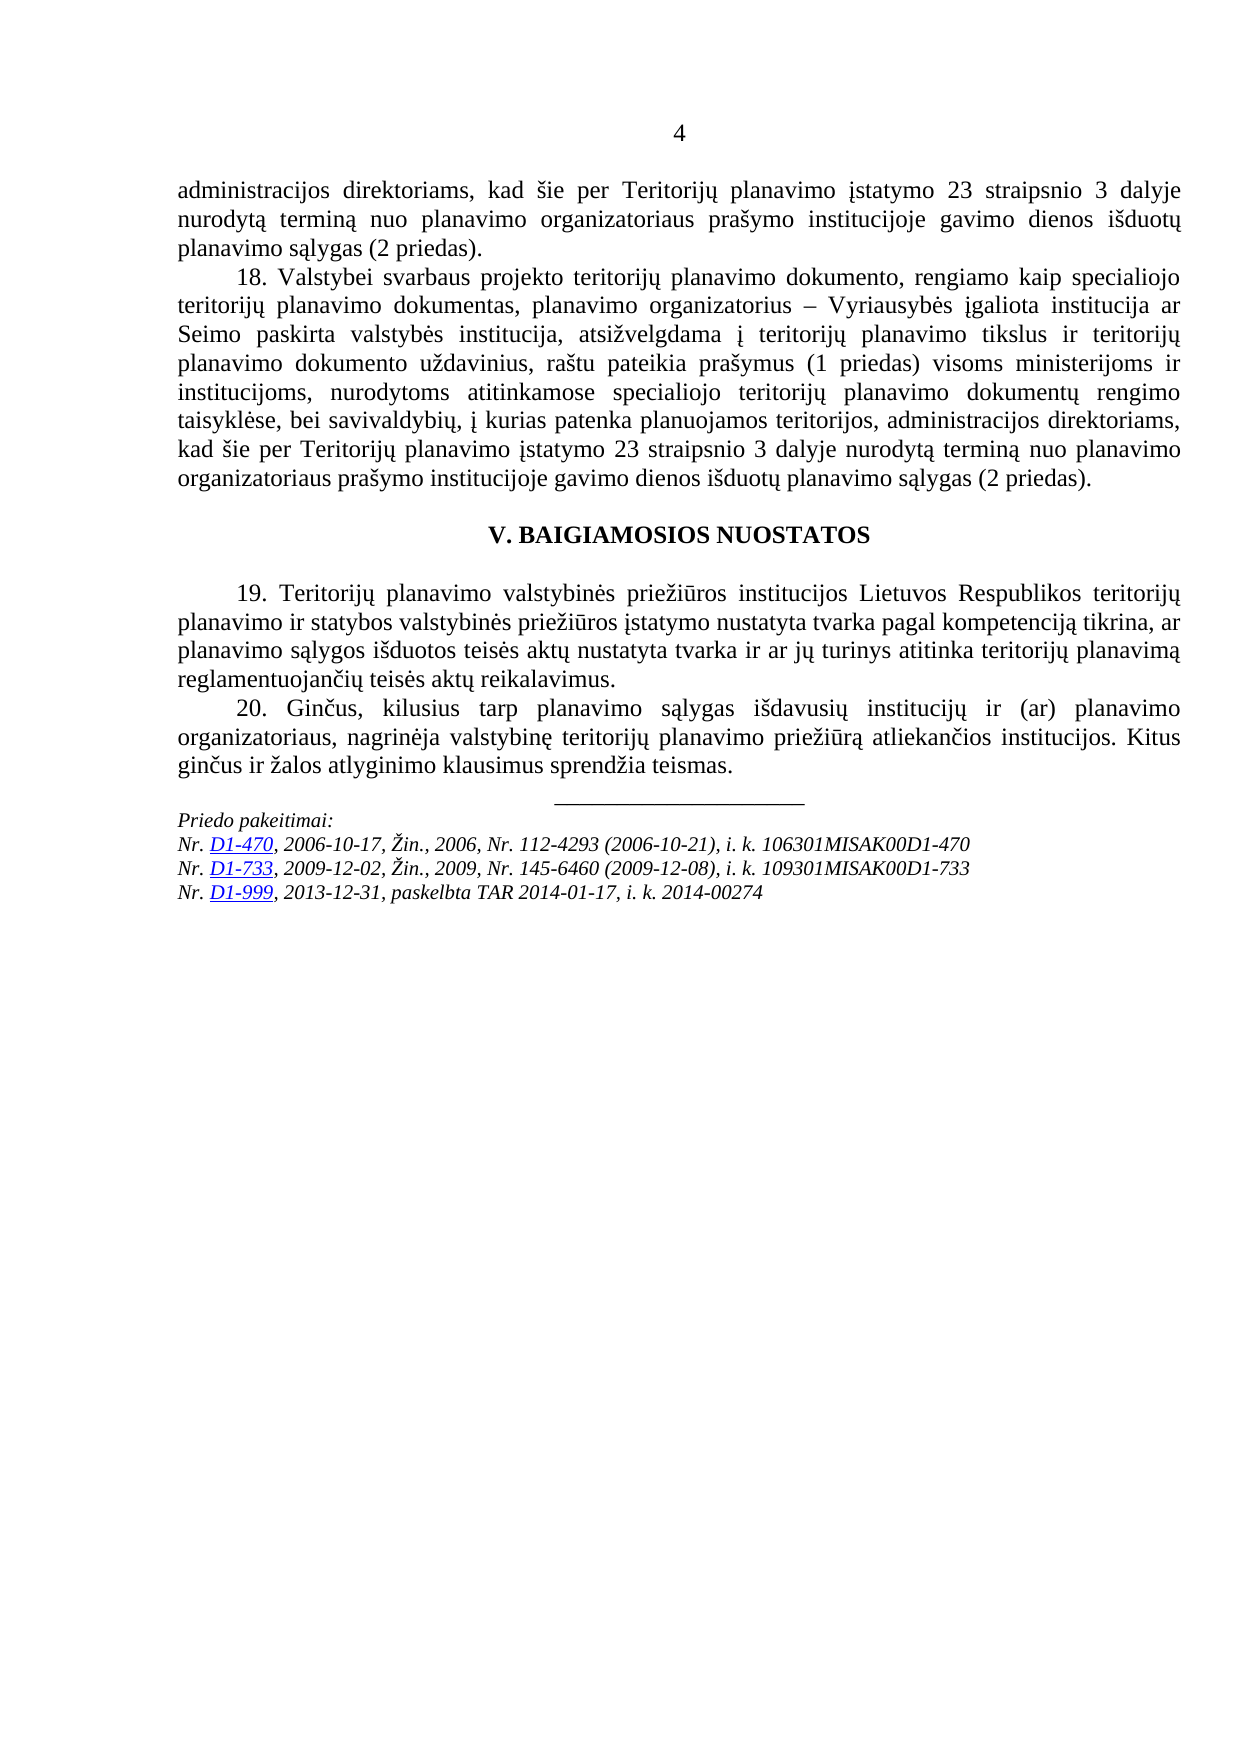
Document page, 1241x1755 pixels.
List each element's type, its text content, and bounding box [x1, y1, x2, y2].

text Nr. D1-999, 2013-12-31, paskelbta TAR 2014-01-17, i. k. 2014-00274 [177, 880, 1181, 904]
text ____________________ [177, 779, 1181, 808]
text Nr. D1-470, 2006-10-17, Žin., 2006, Nr. 112-4293 (2006-10-21), i. k. 106301MISAK00D1-470 [177, 832, 1181, 856]
text 18. Valstybei svarbaus projekto teritorijų planavimo dokumento, rengiamo kaip specialiojo teritorijų planavimo dokumentas, planavimo organizatorius – Vyriausybės įgaliota institucija ar Seimo paskirta valstybės institucija, atsižvelgdama į teritorijų planavimo tikslus ir teritorijų planavimo dokumento uždavinius, raštu pateikia prašymus (1 priedas) visoms ministerijoms ir institucijoms, nurodytoms atitinkamose specialiojo teritorijų planavimo dokumentų rengimo taisyklėse, bei savivaldybių, į kurias patenka planuojamos teritorijos, administracijos direktoriams, kad šie per Teritorijų planavimo įstatymo 23 straipsnio 3 dalyje nurodytą terminą nuo planavimo organizatoriaus prašymo institucijoje gavimo dienos išduotų planavimo sąlygas (2 priedas). [177, 262, 1181, 492]
text 19. Teritorijų planavimo valstybinės priežiūros institucijos Lietuvos Respublikos teritorijų planavimo ir statybos valstybinės priežiūros įstatymo nustatyta tvarka pagal kompetenciją tikrina, ar planavimo sąlygos išduotos teisės aktų nustatyta tvarka ir ar jų turinys atitinka teritorijų planavimą reglamentuojančių teisės aktų reikalavimus. [177, 578, 1181, 693]
text Nr. D1-733, 2009-12-02, Žin., 2009, Nr. 145-6460 (2009-12-08), i. k. 109301MISAK00D1-733 [177, 856, 1181, 880]
text administracijos direktoriams, kad šie per Teritorijų planavimo įstatymo 23 straipsnio 3 dalyje nurodytą terminą nuo planavimo organizatoriaus prašymo institucijoje gavimo dienos išduotų planavimo sąlygas (2 priedas). [177, 176, 1181, 262]
text Priedo pakeitimai: [177, 808, 1181, 832]
text 20. Ginčus, kilusius tarp planavimo sąlygas išdavusių institucijų ir (ar) planavimo organizatoriaus, nagrinėja valstybinę teritorijų planavimo priežiūrą atliekančios institucijos. Kitus ginčus ir žalos atlyginimo klausimus sprendžia teismas. [177, 693, 1181, 779]
text V. BAIGIAMOSIOS NUOSTATOS [177, 521, 1181, 549]
